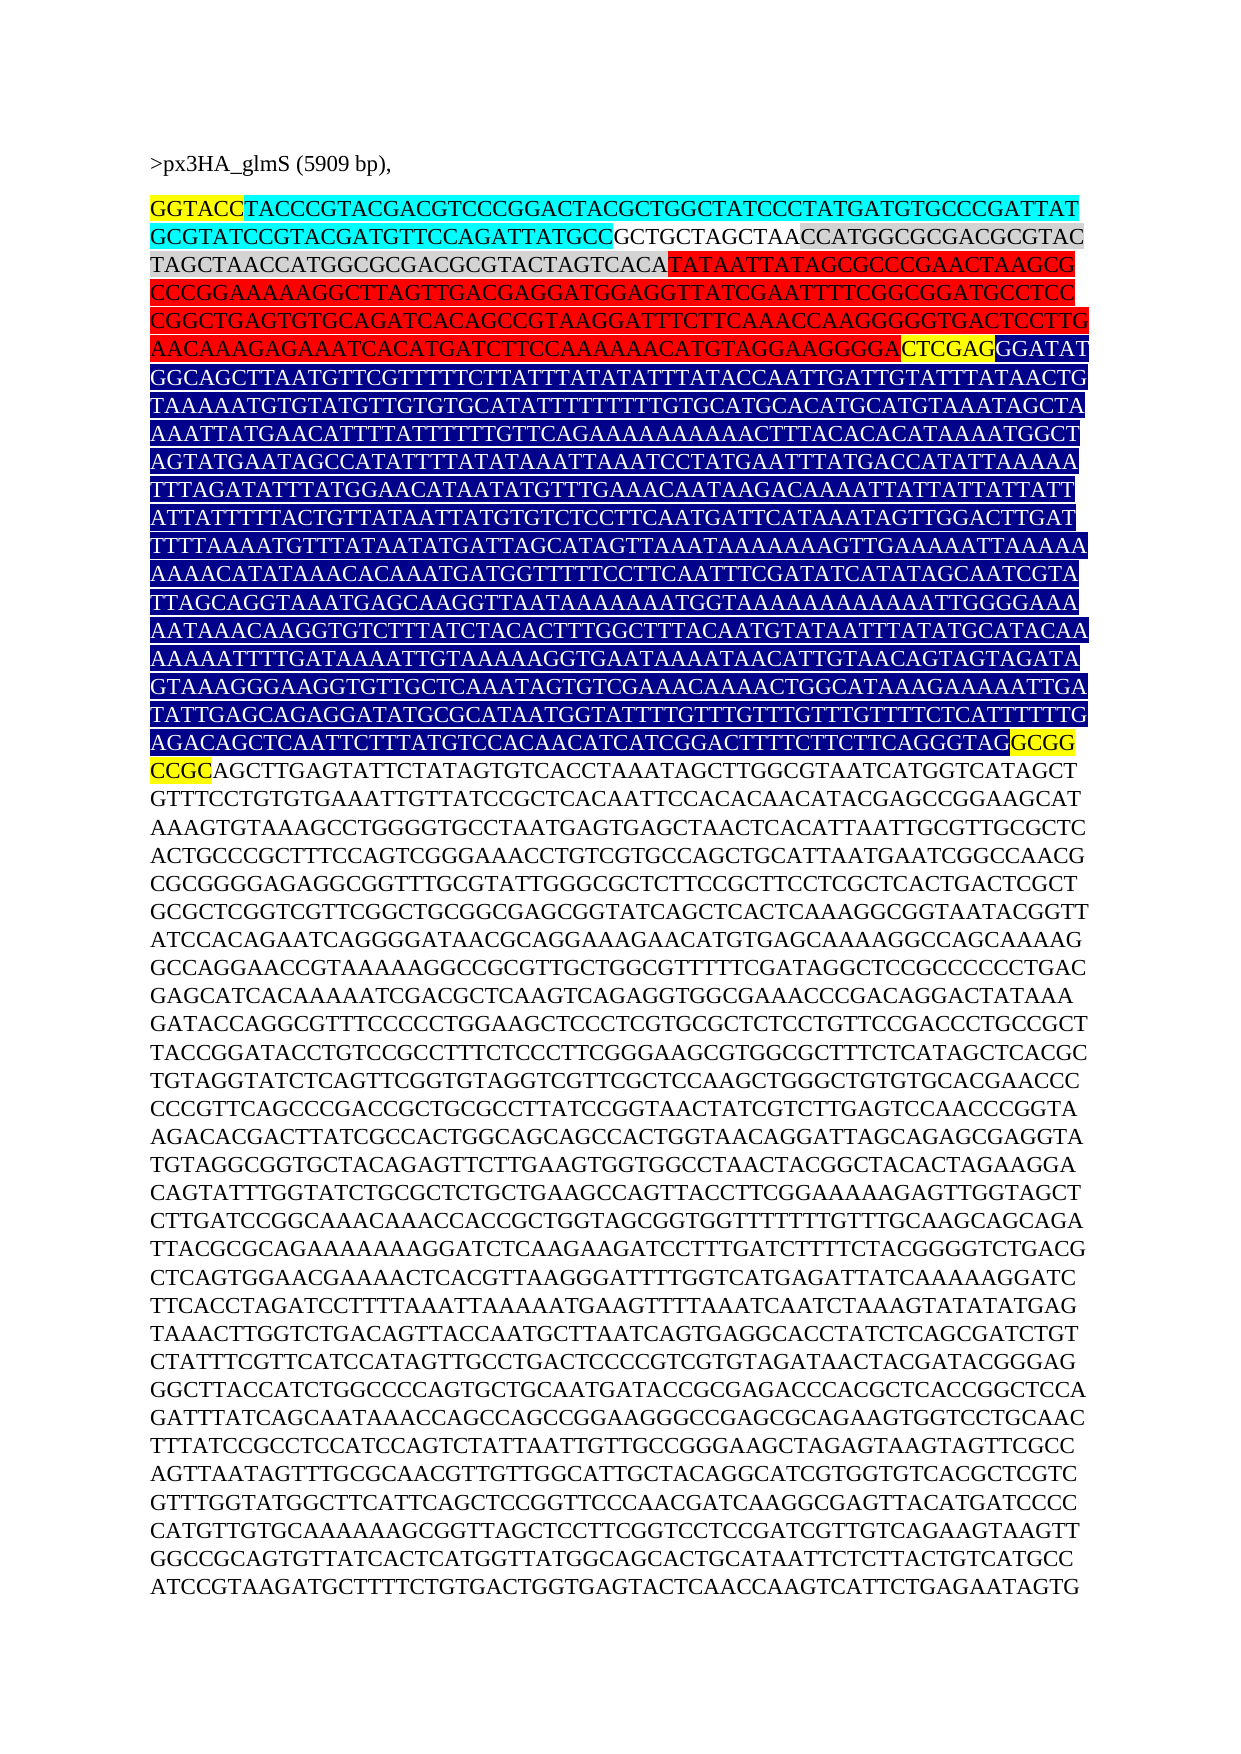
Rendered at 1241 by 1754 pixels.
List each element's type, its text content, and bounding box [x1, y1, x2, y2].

text >px3HA_glmS (5909 bp), [150, 150, 1090, 176]
text ggtaccTACCCGTACGACGTCCCGGACTACGCTGGCTATCCCTATGATGTGCCCGATTATGCGTATCCGTACGATGTTCCAGATTATGCCGCTGCTAGCTAACCATGGCGCGACGCGTACTAGCTAACCATGGCGCGACGCGTACTAGTCACATATAATTATAGCGCCCGAACTAAGCGCCCGGAAAAAGGCTTAGTTGACGAGGATGGAGGTTATCGAATTTTCGGCGGATGCCTCCCGGCTGAGTGTGCAGATCACAGCCGTAAGGATTTCTTCAAACCAAGGGGGTGACTCCTTGAACAAAGAGAAATCACATGATCTTCCAAAAAACATGTAGGAAGGGGACTCGAGGGATATGGCAGCTTAATGTTCGTTTTTCTTATTTATATATTTATACCAATTGATTGTATTTATAACTGTAAAAATGTGTATGTTGTGTGCATATTTTTTTTTGTGCATGCACATGCATGTAAATAGCTAAAATTATGAACATTTTATTTTTTGTTCAGAAAAAAAAAACTTTACACACATAAAATGGCTAGTATGAATAGCCATATTTTATATAAATTAAATCCTATGAATTTATGACCATATTAAAAATTTAGATATTTATGGAACATAATATGTTTGAAACAATAAGACAAAATTATTATTATTATTATTATTTTTACTGTTATAATTATGTGTCTCCTTCAATGATTCATAAATAGTTGGACTTGATTTTTAAAATGTTTATAATATGATTAGCATAGTTAAATAAAAAAAGTTGAAAAATTAAAAAAAAACATATAAACACAAATGATGGTTTTTCCTTCAATTTCGATATCATATAGCAATCGTATTAGCAGGTAAATGAGCAAGGTTAATAAAAAAATGGTAAAAAAAAAAAATTGGGGAAAAATAAACAAGGTGTCTTTATCTACACTTTGGCTTTACAATGTATAATTTATATGCATACAAAAAAATTTTGATAAAATTGTAAAAAGGTGAATAAAATAACATTGTAACAGTAGTAGATAGTAAAGGGAAGGTGTTGCTCAAATAGTGTCGAAACAAAACTGGCATAAAGAAAAATTGATATTGAGCAGAGGATATGCGCATAATGGTATTTTGTTTGTTTGTTTGTTTTCTCATTTTTTGAGACAGCTCAATTCTTTATGTCCACAACATCATCGGACTTTTCTTCTTCAGGGTAGGCGGCCGCAGCTTGAGTATTCTATAGTGTCACCTAAATAGCTTGGCGTAATCATGGTCATAGCTGTTTCCTGTGTGAAATTGTTATCCGCTCACAATTCCACACAACATACGAGCCGGAAGCATAAAGTGTAAAGCCTGGGGTGCCTAATGAGTGAGCTAACTCACATTAATTGCGTTGCGCTCACTGCCCGCTTTCCAGTCGGGAAACCTGTCGTGCCAGCTGCATTAATGAATCGGCCAACGCGCGGGGAGAGGCGGTTTGCGTATTGGGCGCTCTTCCGCTTCCTCGCTCACTGACTCGCTGCGCTCGGTCGTTCGGCTGCGGCGAGCGGTATCAGCTCACTCAAAGGCGGTAATACGGTTATCCACAGAATCAGGGGATAACGCAGGAAAGAACATGTGAGCAAAAGGCCAGCAAAAGGCCAGGAACCGTAAAAAGGCCGCGTTGCTGGCGTTTTTCGATAGGCTCCGCCCCCCTGACGAGCATCACAAAAATCGACGCTCAAGTCAGAGGTGGCGAAACCCGACAGGACTATAAAGATACCAGGCGTTTCCCCCTGGAAGCTCCCTCGTGCGCTCTCCTGTTCCGACCCTGCCGCTTACCGGATACCTGTCCGCCTTTCTCCCTTCGGGAAGCGTGGCGCTTTCTCATAGCTCACGCTGTAGGTATCTCAGTTCGGTGTAGGTCGTTCGCTCCAAGCTGGGCTGTGTGCACGAACCCCCCGTTCAGCCCGACCGCTGCGCCTTATCCGGTAACTATCGTCTTGAGTCCAACCCGGTAAGACACGACTTATCGCCACTGGCAGCAGCCACTGGTAACAGGATTAGCAGAGCGAGGTATGTAGGCGGTGCTACAGAGTTCTTGAAGTGGTGGCCTAACTACGGCTACACTAGAAGGACAGTATTTGGTATCTGCGCTCTGCTGAAGCCAGTTACCTTCGGAAAAAGAGTTGGTAGCTCTTGATCCGGCAAACAAACCACCGCTGGTAGCGGTGGTTTTTTTGTTTGCAAGCAGCAGATTACGCGCAGAAAAAAAGGATCTCAAGAAGATCCTTTGATCTTTTCTACGGGGTCTGACGCTCAGTGGAACGAAAACTCACGTTAAGGGATTTTGGTCATGAGATTATCAAAAAGGATCTTCACCTAGATCCTTTTAAATTAAAAATGAAGTTTTAAATCAATCTAAAGTATATATGAGTAAACTTGGTCTGACAGTTACCAATGCTTAATCAGTGAGGCACCTATCTCAGCGATCTGTCTATTTCGTTCATCCATAGTTGCCTGACTCCCCGTCGTGTAGATAACTACGATACGGGAGGGCTTACCATCTGGCCCCAGTGCTGCAATGATACCGCGAGACCCACGCTCACCGGCTCCAGATTTATCAGCAATAAACCAGCCAGCCGGAAGGGCCGAGCGCAGAAGTGGTCCTGCAACTTTATCCGCCTCCATCCAGTCTATTAATTGTTGCCGGGAAGCTAGAGTAAGTAGTTCGCCAGTTAATAGTTTGCGCAACGTTGTTGGCATTGCTACAGGCATCGTGGTGTCACGCTCGTCGTTTGGTATGGCTTCATTCAGCTCCGGTTCCCAACGATCAAGGCGAGTTACATGATCCCCCATGTTGTGCAAAAAAGCGGTTAGCTCCTTCGGTCCTCCGATCGTTGTCAGAAGTAAGTTGGCCGCAGTGTTATCACTCATGGTTATGGCAGCACTGCATAATTCTCTTACTGTCATGCCATCCGTAAGATGCTTTTCTGTGACTGGTGAGTACTCAACCAAGTCATTCTGAGAATAGTG [150, 195, 1090, 1599]
